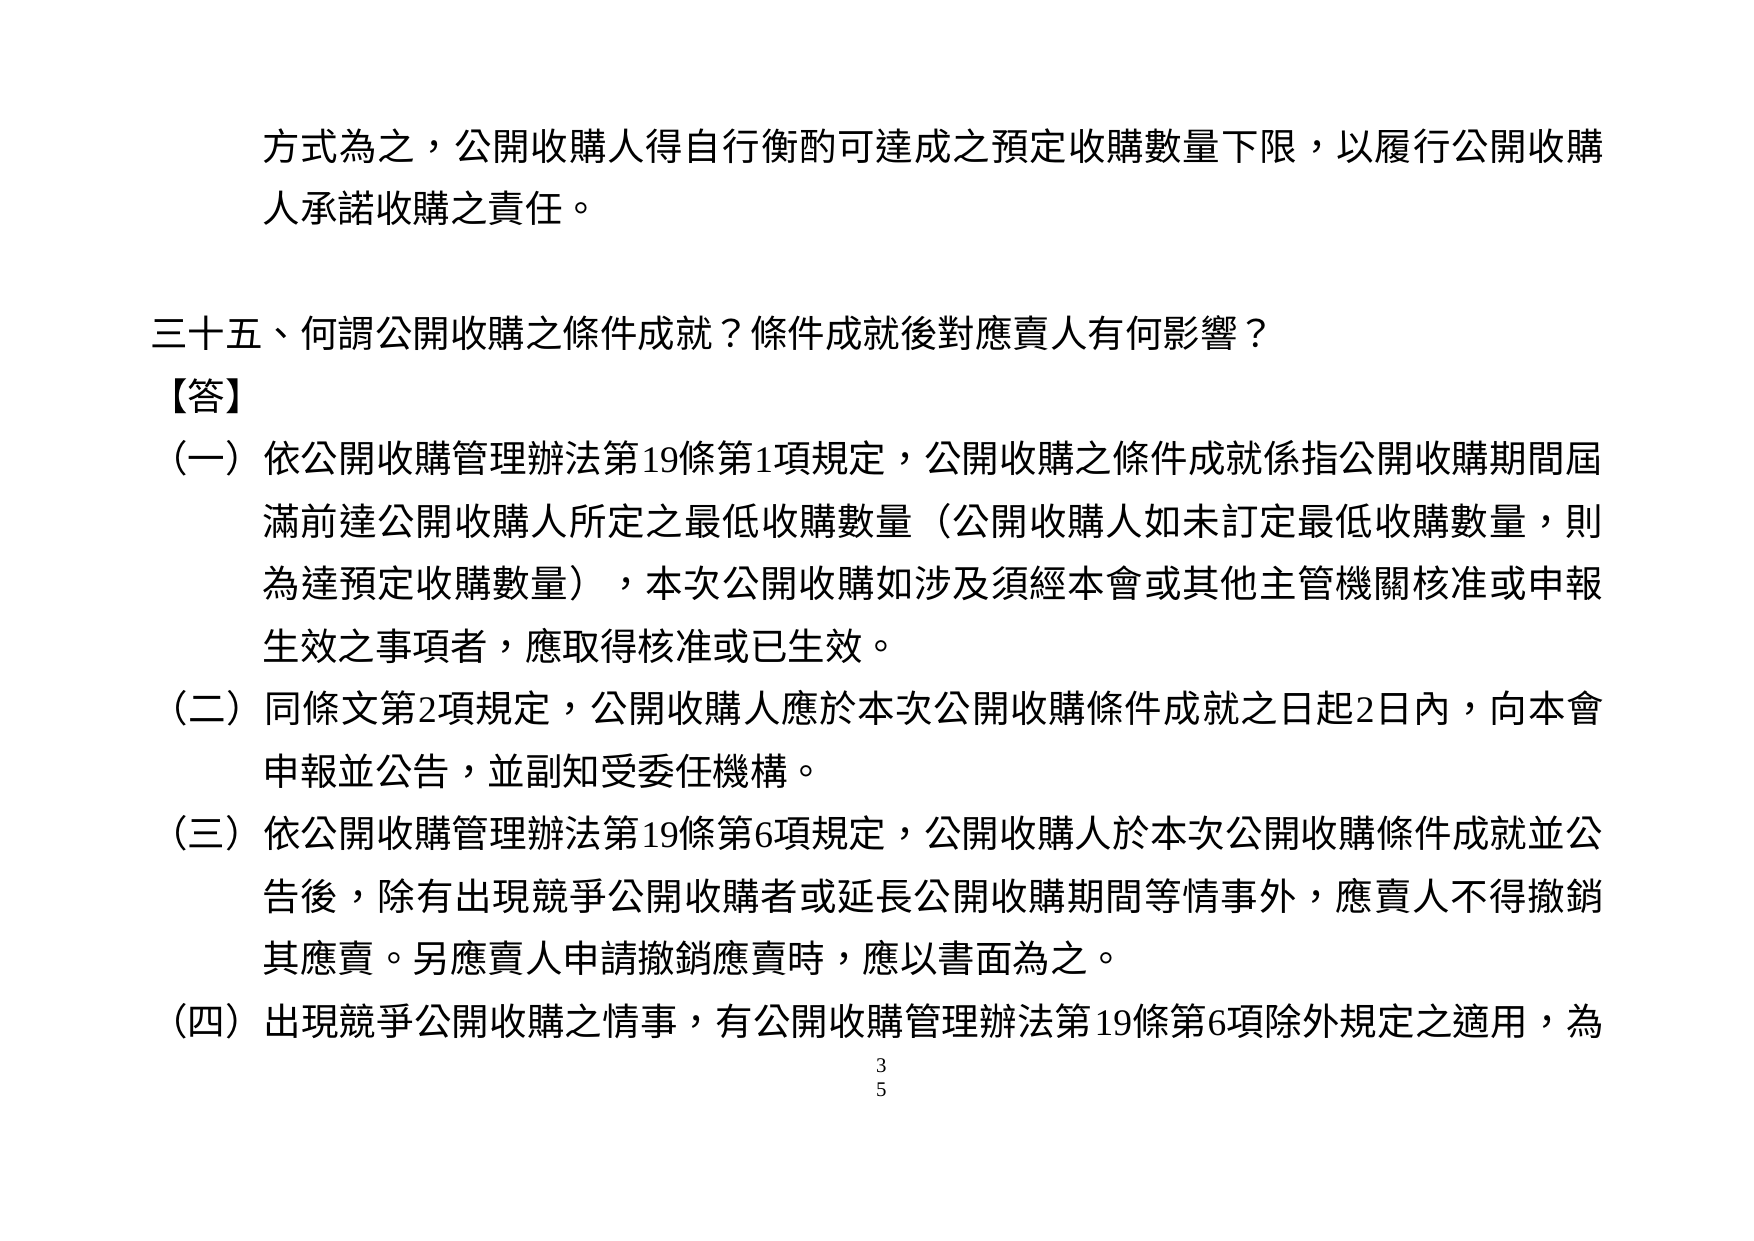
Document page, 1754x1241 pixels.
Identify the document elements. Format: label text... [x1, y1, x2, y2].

text （四）出現競爭公開收購之情事，有公開收購管理辦法第19條第6項除外規定之適用，為 [150, 977, 1604, 1039]
text 方式為之，公開收購人得自行衡酌可達成之預定收購數量下限，以履行公開收購人承諾收購之責任。 [150, 102, 1604, 227]
text 三十五、何謂公開收購之條件成就？條件成就後對應賣人有何影響？ [150, 289, 1604, 352]
text （二）同條文第2項規定，公開收購人應於本次公開收購條件成就之日起2日內，向本會申報並公告，並副知受委任機構。 [150, 664, 1604, 789]
text 【答】 [150, 352, 1604, 414]
text （一）依公開收購管理辦法第19條第1項規定，公開收購之條件成就係指公開收購期間屆滿前達公開收購人所定之最低收購數量（公開收購人如未訂定最低收購數量，則為達預定收購數量），本次公開收購如涉及須經本會或其他主管機關核准或申報生效之事項者，應取得核准或已生效。 [150, 414, 1604, 664]
text （三）依公開收購管理辦法第19條第6項規定，公開收購人於本次公開收購條件成就並公告後，除有出現競爭公開收購者或延長公開收購期間等情事外，應賣人不得撤銷其應賣。另應賣人申請撤銷應賣時，應以書面為之。 [150, 789, 1604, 977]
